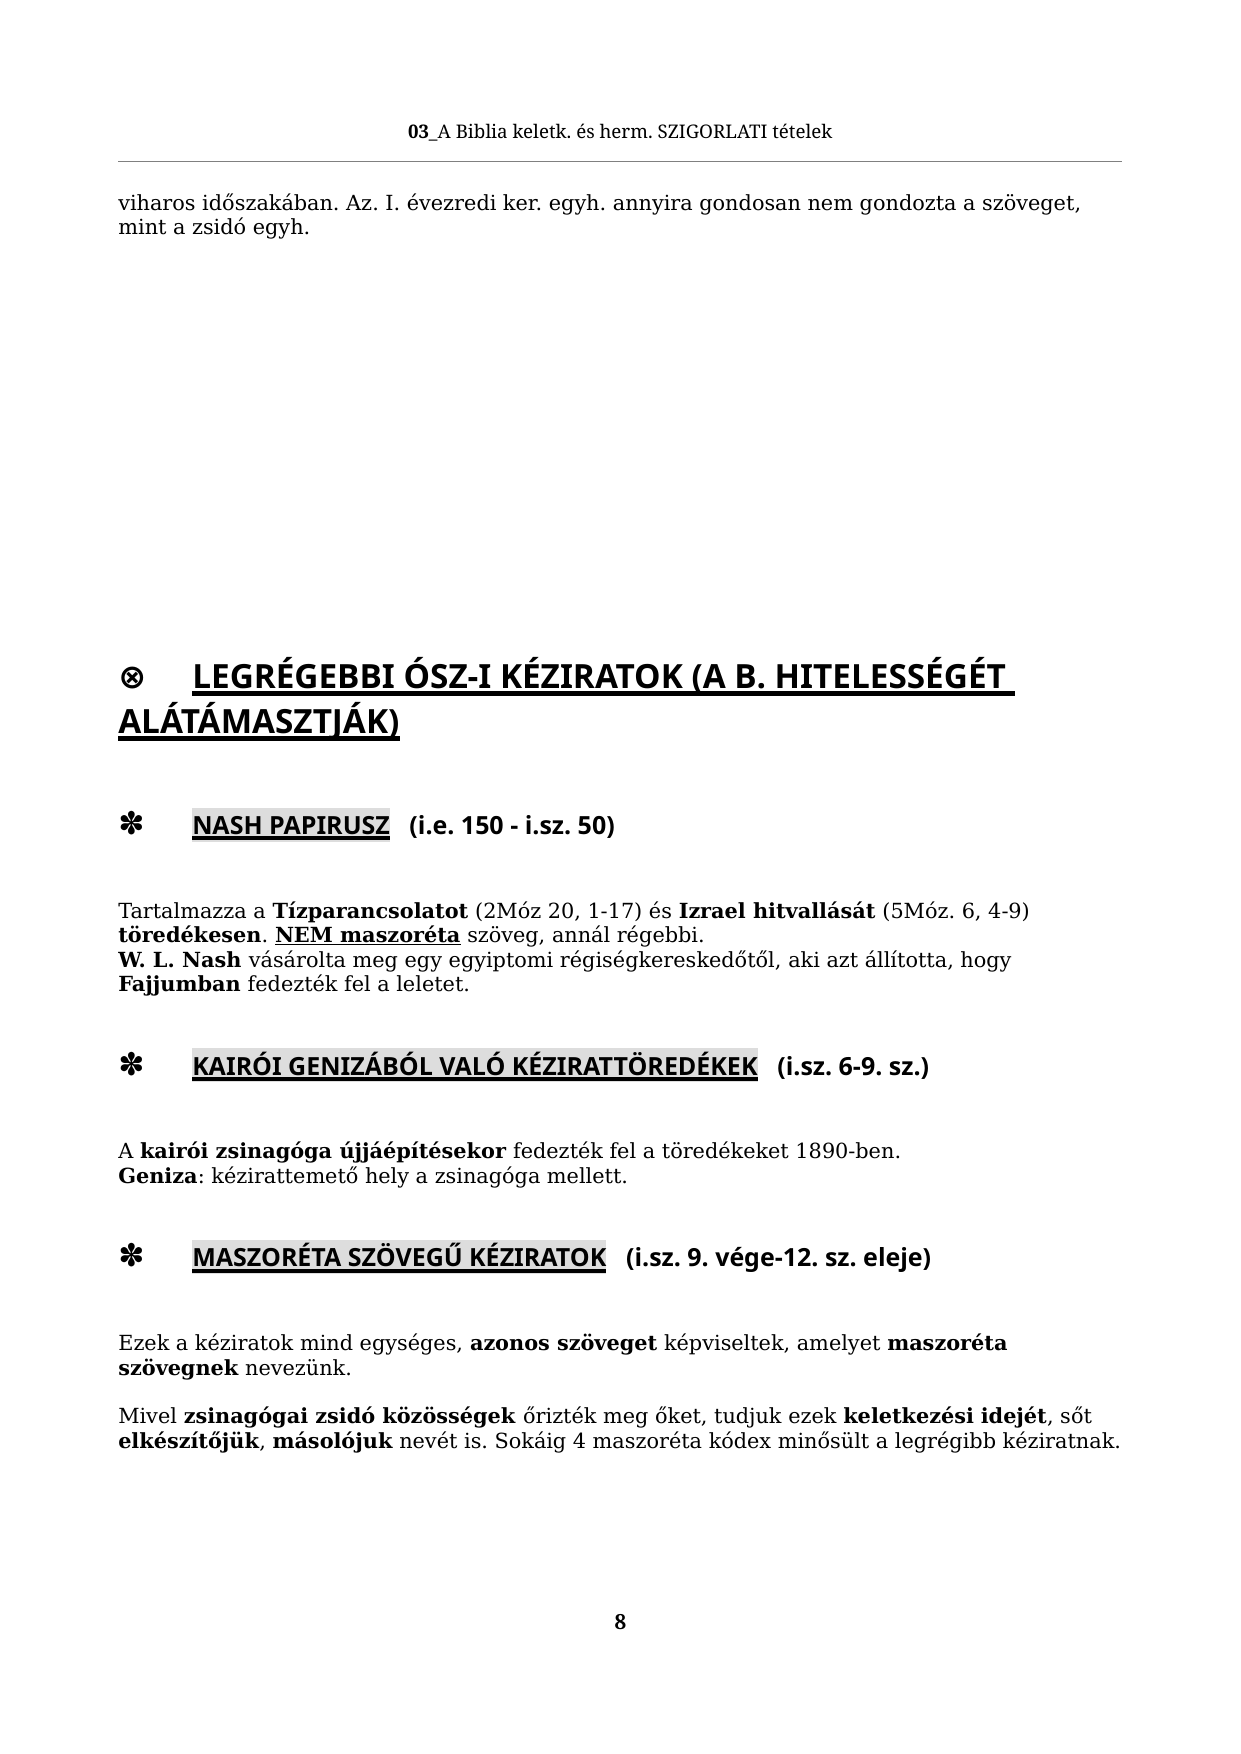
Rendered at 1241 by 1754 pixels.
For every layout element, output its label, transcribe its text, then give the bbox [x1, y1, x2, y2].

subtitle MASZORÉTA SZÖVEGŰ KÉZIRATOK (i.sz. 9. vége-12. sz. eleje) [118, 1233, 1122, 1318]
subtitle NASH PAPIRUSZ (i.e. 150 - i.sz. 50) [118, 801, 1122, 886]
text Tartalmazza a Tízparancsolatot (2Móz 20, 1-17) és Izrael hitvallását (5Móz. 6, 4-9) töredékesen. NEM maszoréta szöveg, annál régebbi. W. L. Nash vásárolta meg egy egyiptomi régiségkereskedőtől, aki azt állította, hogy Fajjumban fedezték fel a leletet. [118, 898, 1122, 996]
text Mivel zsinagógai zsidó közösségek őrizték meg őket, tudjuk ezek keletkezési idejét, sőt elkészítőjük, másolójuk nevét is. Sokáig 4 maszoréta kódex minősült a legrégibb kéziratnak. [118, 1380, 1122, 1487]
text A kairói zsinagóga újjáépítésekor fedezték fel a töredékeket 1890-ben. Geniza: kézirattemető hely a zsinagóga mellett. [118, 1139, 1122, 1188]
text viharos időszakában. Az. I. évezredi ker. egyh. annyira gondosan nem gondozta a szöveget, mint a zsidó egyh. [118, 191, 1122, 239]
subtitle Legrégebbi Ósz-i kéziratok (a B. hitelességét alátámasztják) [118, 652, 1122, 743]
subtitle KAIRÓI GENIZÁBÓL VALÓ KÉZIRATTÖREDÉKEK (i.sz. 6-9. sz.) [118, 1042, 1122, 1127]
text Ezek a kéziratok mind egységes, azonos szöveget képviseltek, amelyet maszoréta szövegnek nevezünk. [118, 1331, 1122, 1380]
